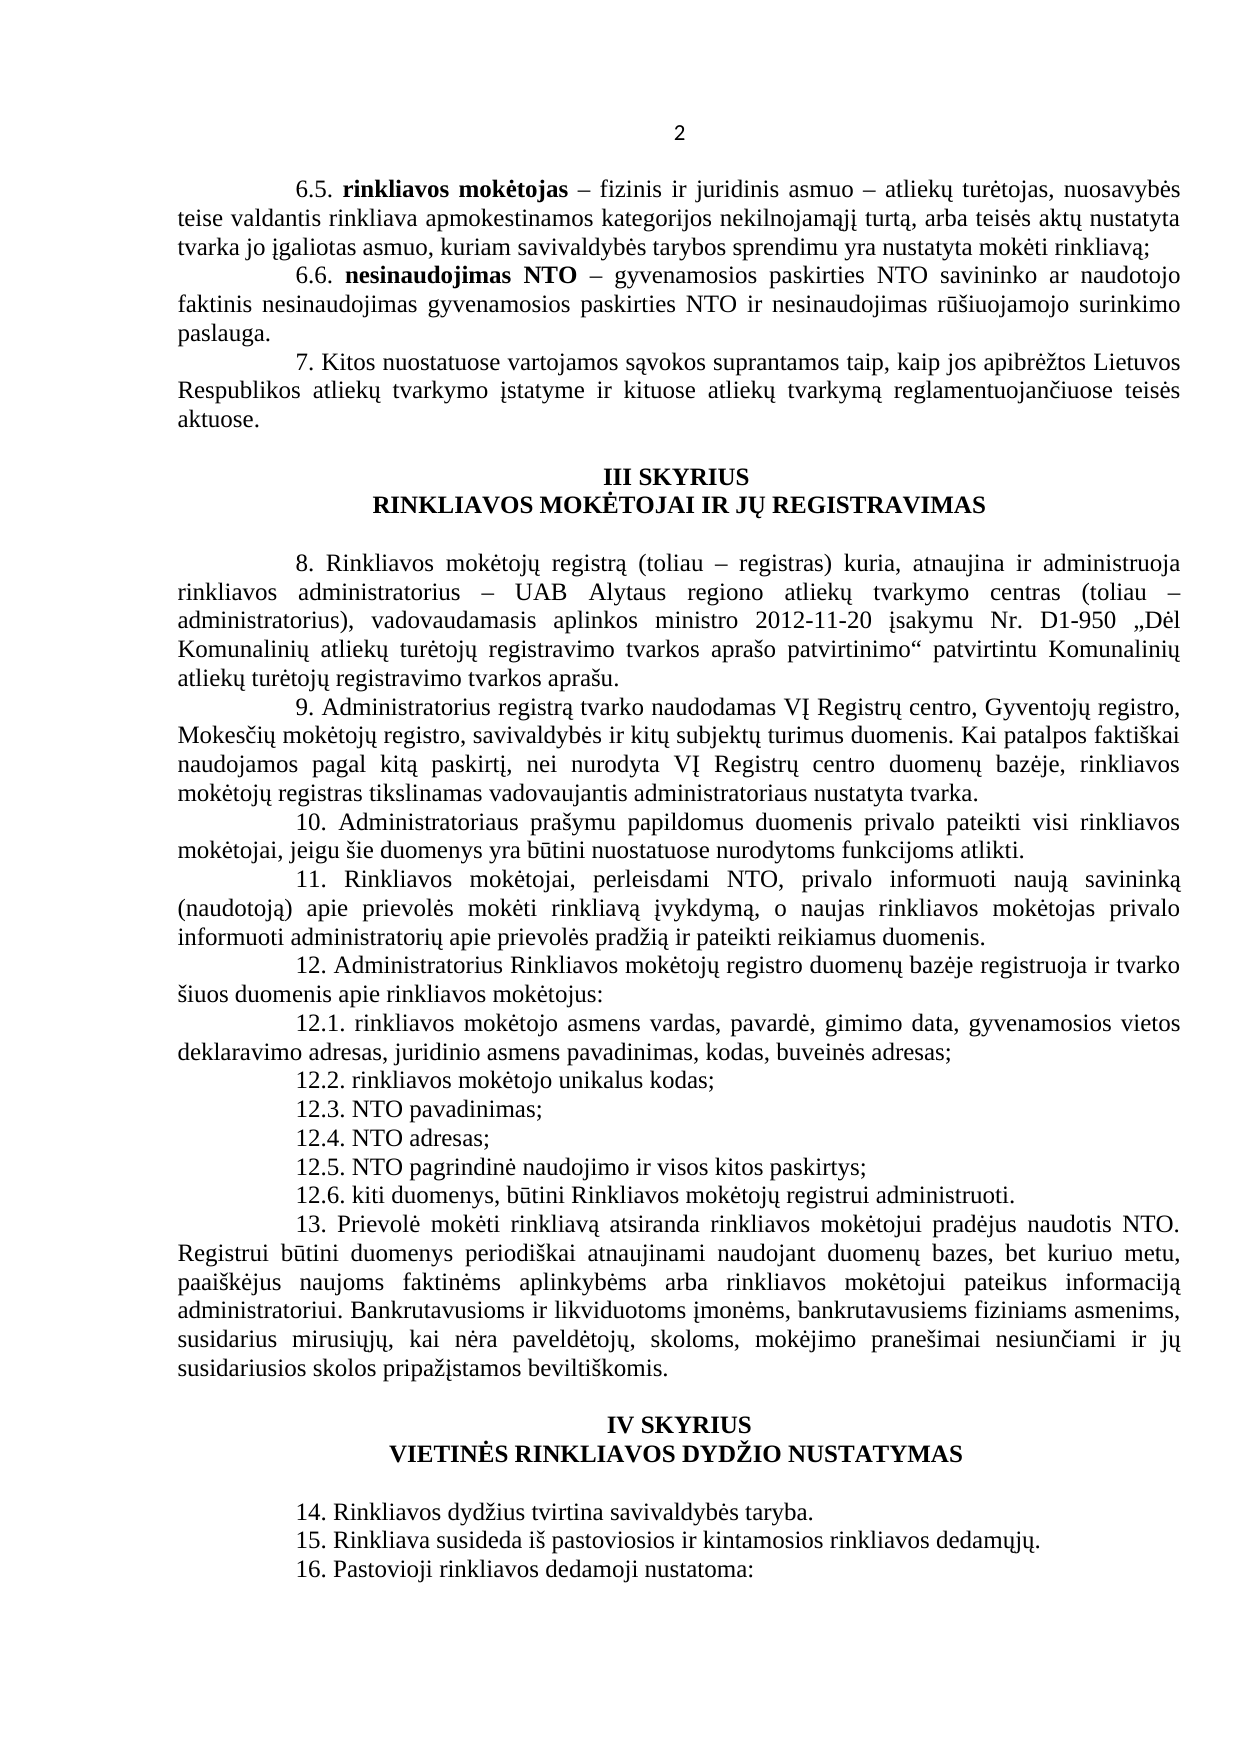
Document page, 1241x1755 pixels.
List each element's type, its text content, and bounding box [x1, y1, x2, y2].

text 8. Rinkliavos mokėtojų registrą (toliau – registras) kuria, atnaujina ir administruoja rinkliavos administratorius – UAB Alytaus regiono atliekų tvarkymo centras (toliau – administratorius), vadovaudamasis aplinkos ministro 2012-11-20 įsakymu Nr. D1-950 „Dėl Komunalinių atliekų turėtojų registravimo tvarkos aprašo patvirtinimo“ patvirtintu Komunalinių atliekų turėtojų registravimo tvarkos aprašu. [177, 548, 1181, 692]
text 10. Administratoriaus prašymu papildomus duomenis privalo pateikti visi rinkliavos mokėtojai, jeigu šie duomenys yra būtini nuostatuose nurodytoms funkcijoms atlikti. [177, 807, 1181, 864]
text 6.5. rinkliavos mokėtojas – fizinis ir juridinis asmuo – atliekų turėtojas, nuosavybės teise valdantis rinkliava apmokestinamos kategorijos nekilnojamąjį turtą, arba teisės aktų nustatyta tvarka jo įgaliotas asmuo, kuriam savivaldybės tarybos sprendimu yra nustatyta mokėti rinkliavą; [177, 174, 1181, 260]
text 9. Administratorius registrą tvarko naudodamas VĮ Registrų centro, Gyventojų registro, Mokesčių mokėtojų registro, savivaldybės ir kitų subjektų turimus duomenis. Kai patalpos faktiškai naudojamos pagal kitą paskirtį, nei nurodyta VĮ Registrų centro duomenų bazėje, rinkliavos mokėtojų registras tikslinamas vadovaujantis administratoriaus nustatyta tvarka. [177, 692, 1181, 807]
text 13. Prievolė mokėti rinkliavą atsiranda rinkliavos mokėtojui pradėjus naudotis NTO. Registrui būtini duomenys periodiškai atnaujinami naudojant duomenų bazes, bet kuriuo metu, paaiškėjus naujoms faktinėms aplinkybėms arba rinkliavos mokėtojui pateikus informaciją administratoriui. Bankrutavusioms ir likviduotoms įmonėms, bankrutavusiems fiziniams asmenims, susidarius mirusiųjų, kai nėra paveldėtojų, skoloms, mokėjimo pranešimai nesiunčiami ir jų susidariusios skolos pripažįstamos beviltiškomis. [177, 1209, 1181, 1382]
text 12.4. NTO adresas; [177, 1123, 1181, 1152]
text IV SKYRIUS [177, 1410, 1181, 1439]
text 7. Kitos nuostatuose vartojamos sąvokos suprantamos taip, kaip jos apibrėžtos Lietuvos Respublikos atliekų tvarkymo įstatyme ir kituose atliekų tvarkymą reglamentuojančiuose teisės aktuose. [177, 347, 1181, 433]
text 12.2. rinkliavos mokėtojo unikalus kodas; [177, 1065, 1181, 1094]
text 14. Rinkliavos dydžius tvirtina savivaldybės taryba. [177, 1497, 1181, 1525]
text 16. Pastovioji rinkliavos dedamoji nustatoma: [177, 1554, 1181, 1583]
text 12.6. kiti duomenys, būtini Rinkliavos mokėtojų registrui administruoti. [177, 1180, 1181, 1209]
text 12.5. NTO pagrindinė naudojimo ir visos kitos paskirtys; [177, 1152, 1181, 1180]
text 6.6. nesinaudojimas NTO – gyvenamosios paskirties NTO savininko ar naudotojo faktinis nesinaudojimas gyvenamosios paskirties NTO ir nesinaudojimas rūšiuojamojo surinkimo paslauga. [177, 260, 1181, 347]
text III SKYRIUS [177, 462, 1181, 490]
text 12.1. rinkliavos mokėtojo asmens vardas, pavardė, gimimo data, gyvenamosios vietos deklaravimo adresas, juridinio asmens pavadinimas, kodas, buveinės adresas; [177, 1008, 1181, 1065]
text 15. Rinkliava susideda iš pastoviosios ir kintamosios rinkliavos dedamųjų. [177, 1525, 1181, 1554]
text 11. Rinkliavos mokėtojai, perleisdami NTO, privalo informuoti naują savininką (naudotoją) apie prievolės mokėti rinkliavą įvykdymą, o naujas rinkliavos mokėtojas privalo informuoti administratorių apie prievolės pradžią ir pateikti reikiamus duomenis. [177, 864, 1181, 950]
text RINKLIAVOS MOKĖTOJAI IR JŲ REGISTRAVIMAS [177, 490, 1181, 519]
text VIETINĖS RINKLIAVOS DYDŽIO NUSTATYMAS [177, 1439, 1181, 1468]
text 12. Administratorius Rinkliavos mokėtojų registro duomenų bazėje registruoja ir tvarko šiuos duomenis apie rinkliavos mokėtojus: [177, 950, 1181, 1008]
text 12.3. NTO pavadinimas; [177, 1094, 1181, 1123]
